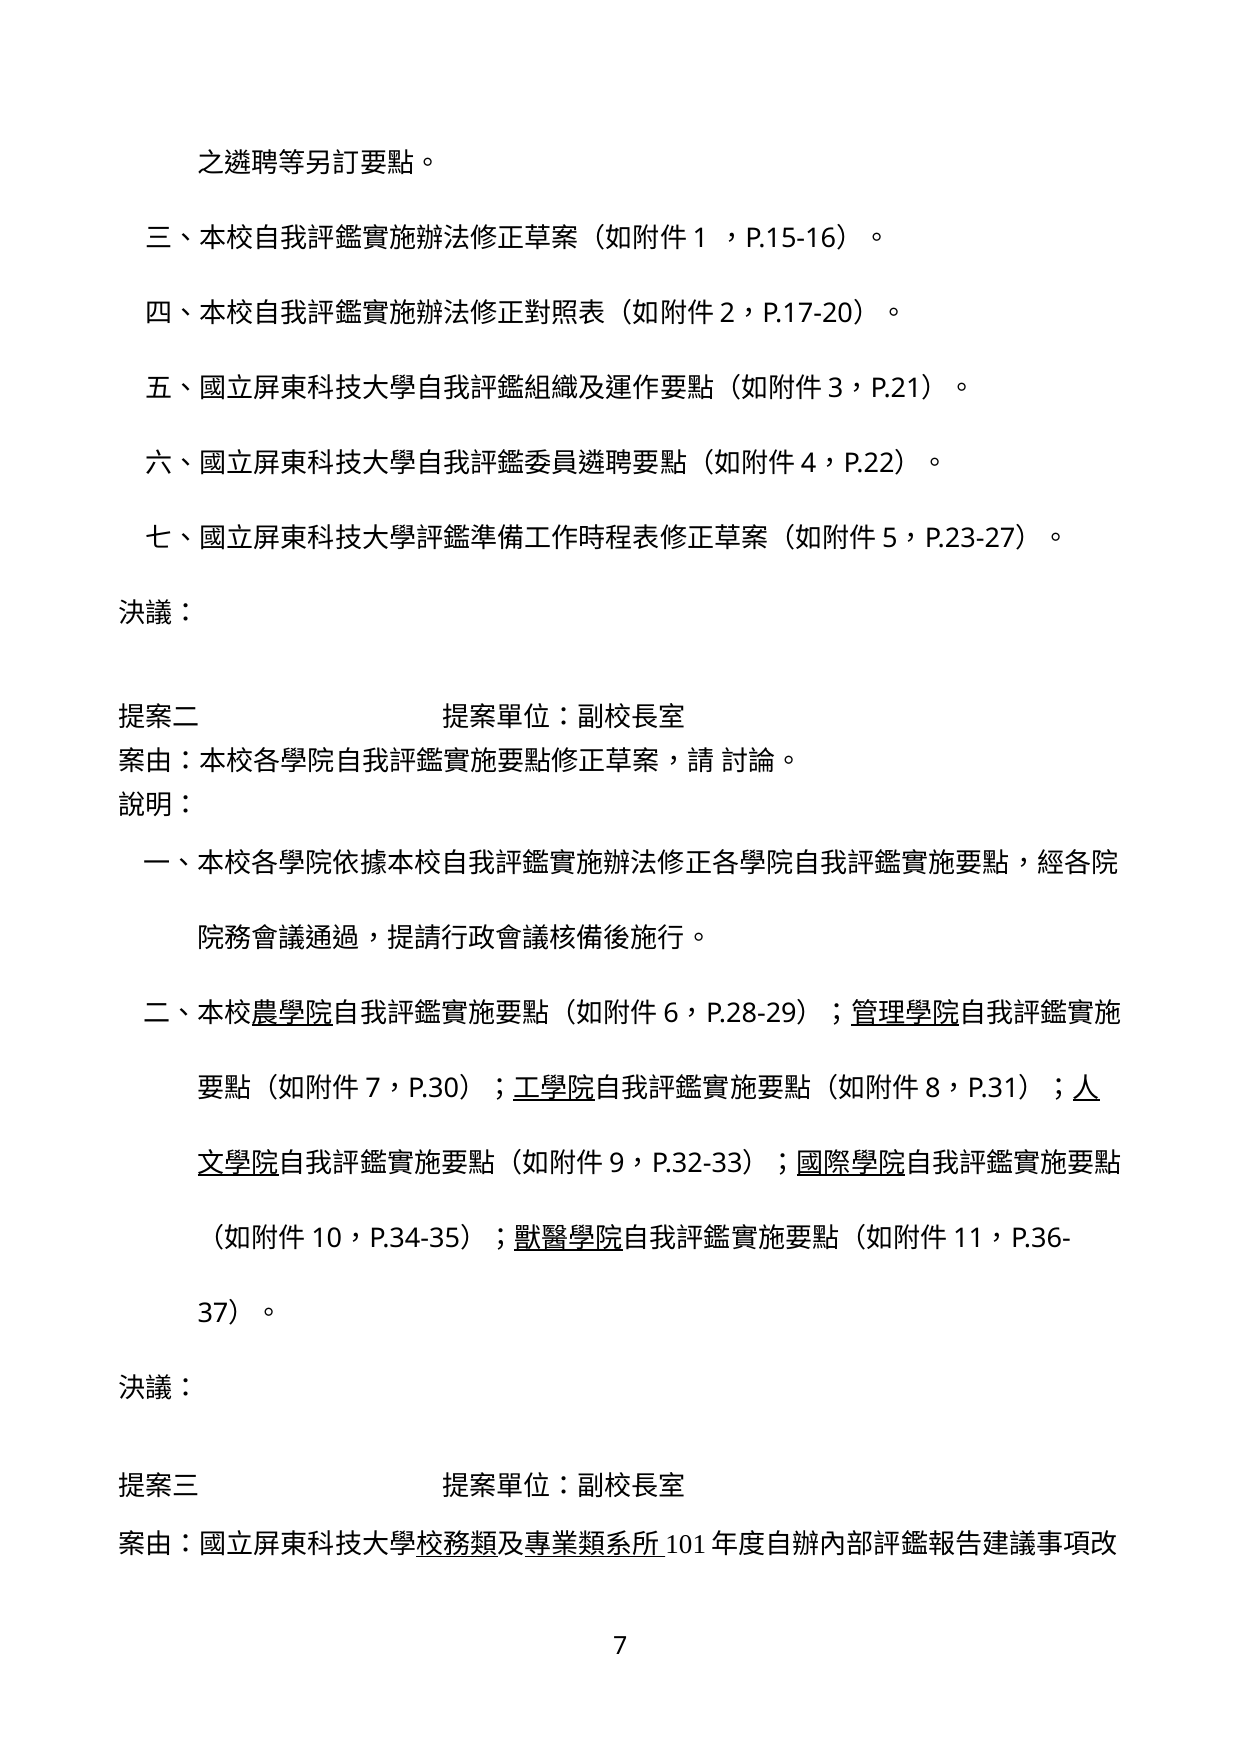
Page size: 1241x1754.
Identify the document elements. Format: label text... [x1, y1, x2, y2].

text 案由：本校各學院自我評鑑實施要點修正草案，請 討論。 [118, 735, 1122, 779]
text 五、國立屏東科技大學自我評鑑組織及運作要點（如附件3，P.21）。 [118, 348, 1122, 423]
text 決議： [118, 573, 1122, 648]
text 三、本校自我評鑑實施辦法修正草案（如附件1 ，P.15-16）。 [118, 198, 1122, 273]
text 之遴聘等另訂要點。 [143, 123, 1122, 198]
text 四、本校自我評鑑實施辦法修正對照表（如附件2，P.17-20）。 [118, 273, 1122, 348]
text 說明： [118, 779, 1122, 823]
text 決議： [118, 1348, 1122, 1423]
text 提案二 提案單位：副校長室 [118, 692, 1122, 735]
text 案由：國立屏東科技大學校務類及專業類系所101年度自辦內部評鑑報告建議事項改 [118, 1504, 1122, 1579]
text 六、國立屏東科技大學自我評鑑委員遴聘要點（如附件4，P.22）。 [118, 423, 1122, 498]
text 一、本校各學院依據本校自我評鑑實施辦法修正各學院自我評鑑實施要點，經各院院務會議通過，提請行政會議核備後施行。 [143, 823, 1122, 973]
text 七、國立屏東科技大學評鑑準備工作時程表修正草案（如附件5，P.23-27）。 [118, 498, 1122, 573]
text 二、本校農學院自我評鑑實施要點（如附件6，P.28-29）；管理學院自我評鑑實施要點（如附件7，P.30）；工學院自我評鑑實施要點（如附件8，P.31）；人文學院自我評鑑實施要點（如附件9，P.32-33）；國際學院自我評鑑實施要點（如附件10，P.34-35）；獸醫學院自我評鑑實施要點（如附件11，P.36-37）。 [143, 973, 1122, 1348]
text 提案三 提案單位：副校長室 [118, 1460, 1122, 1504]
